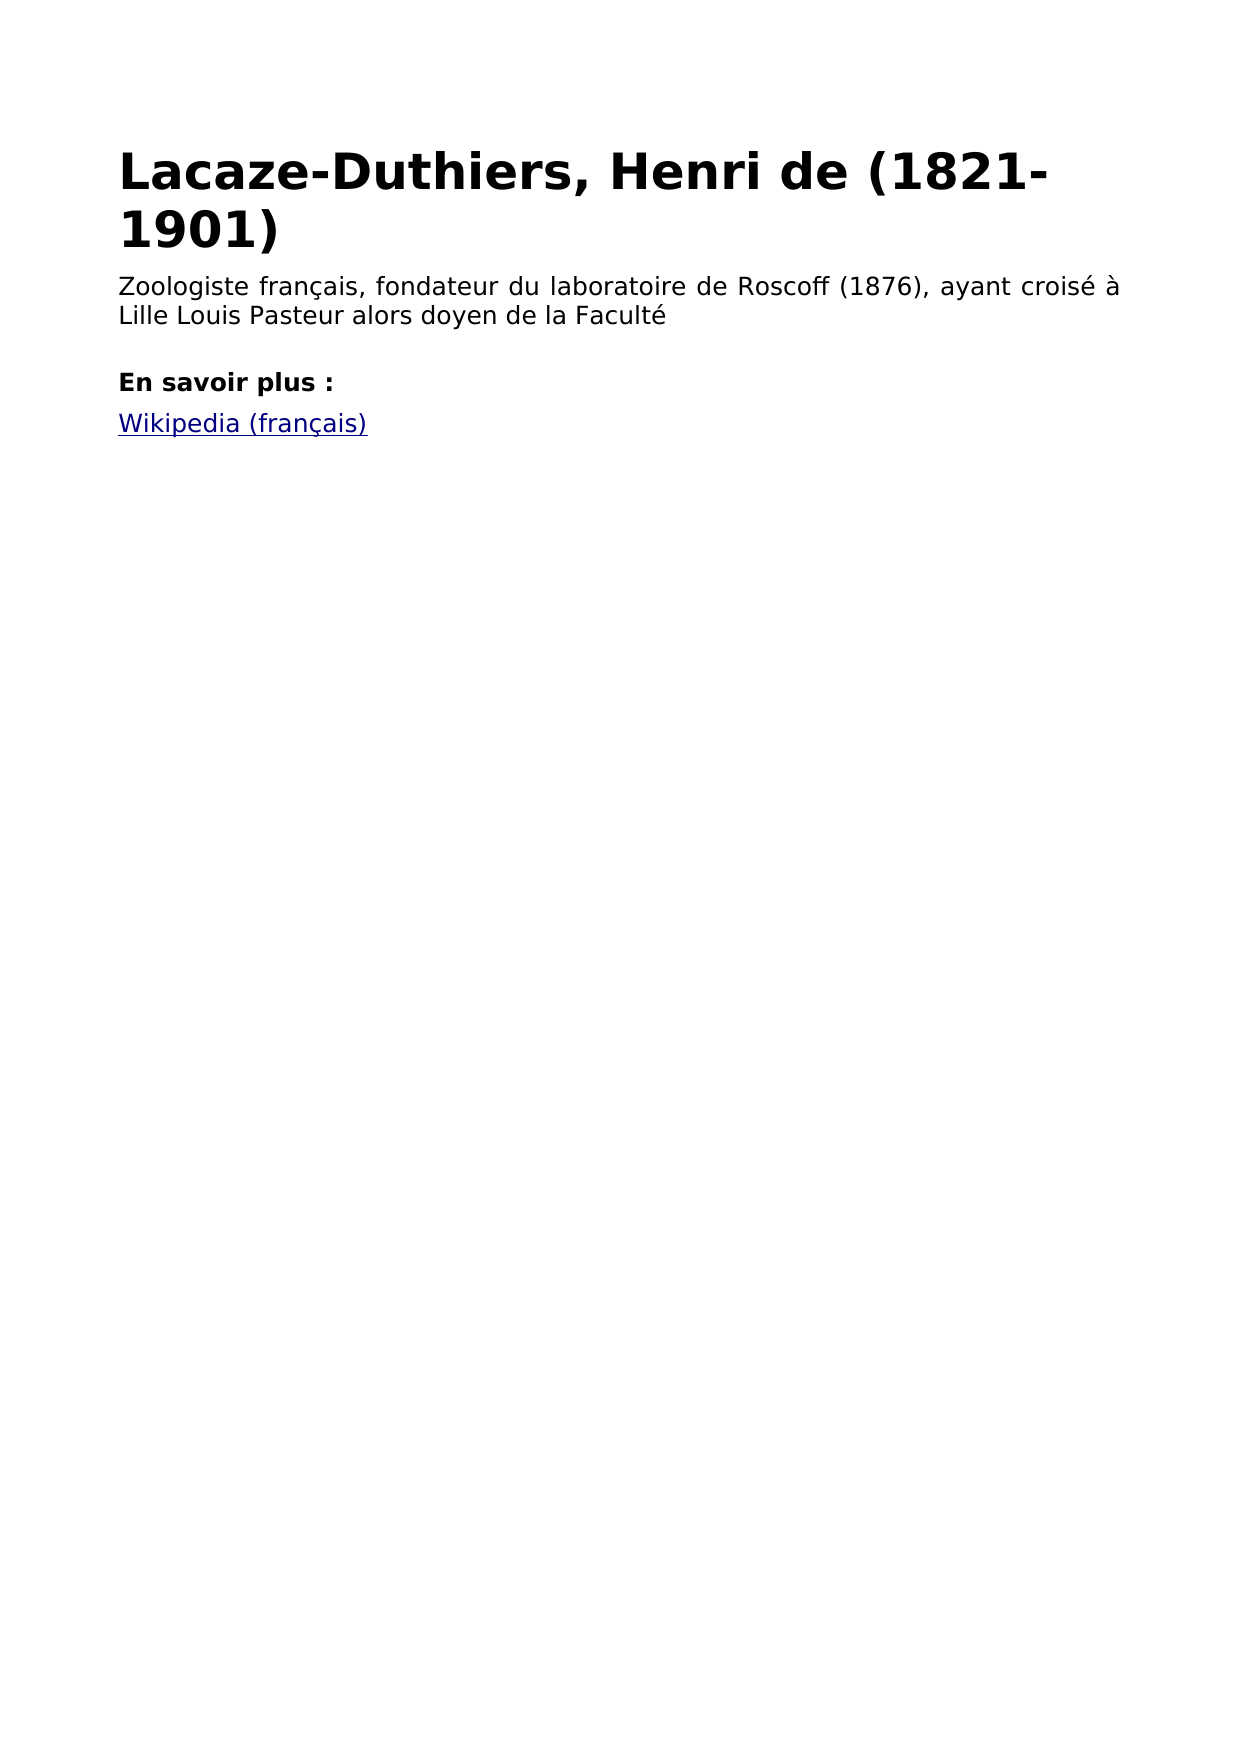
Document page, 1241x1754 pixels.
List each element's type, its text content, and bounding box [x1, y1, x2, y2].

text Wikipedia (français) [118, 409, 1122, 439]
subtitle Lacaze-Duthiers, Henri de (1821-1901) [118, 143, 1122, 259]
text Zoologiste français, fondateur du laboratoire de Roscoff (1876), ayant croisé à Lille Louis Pasteur alors doyen de la Faculté [118, 272, 1122, 330]
subtitle En savoir plus : [118, 368, 1122, 397]
